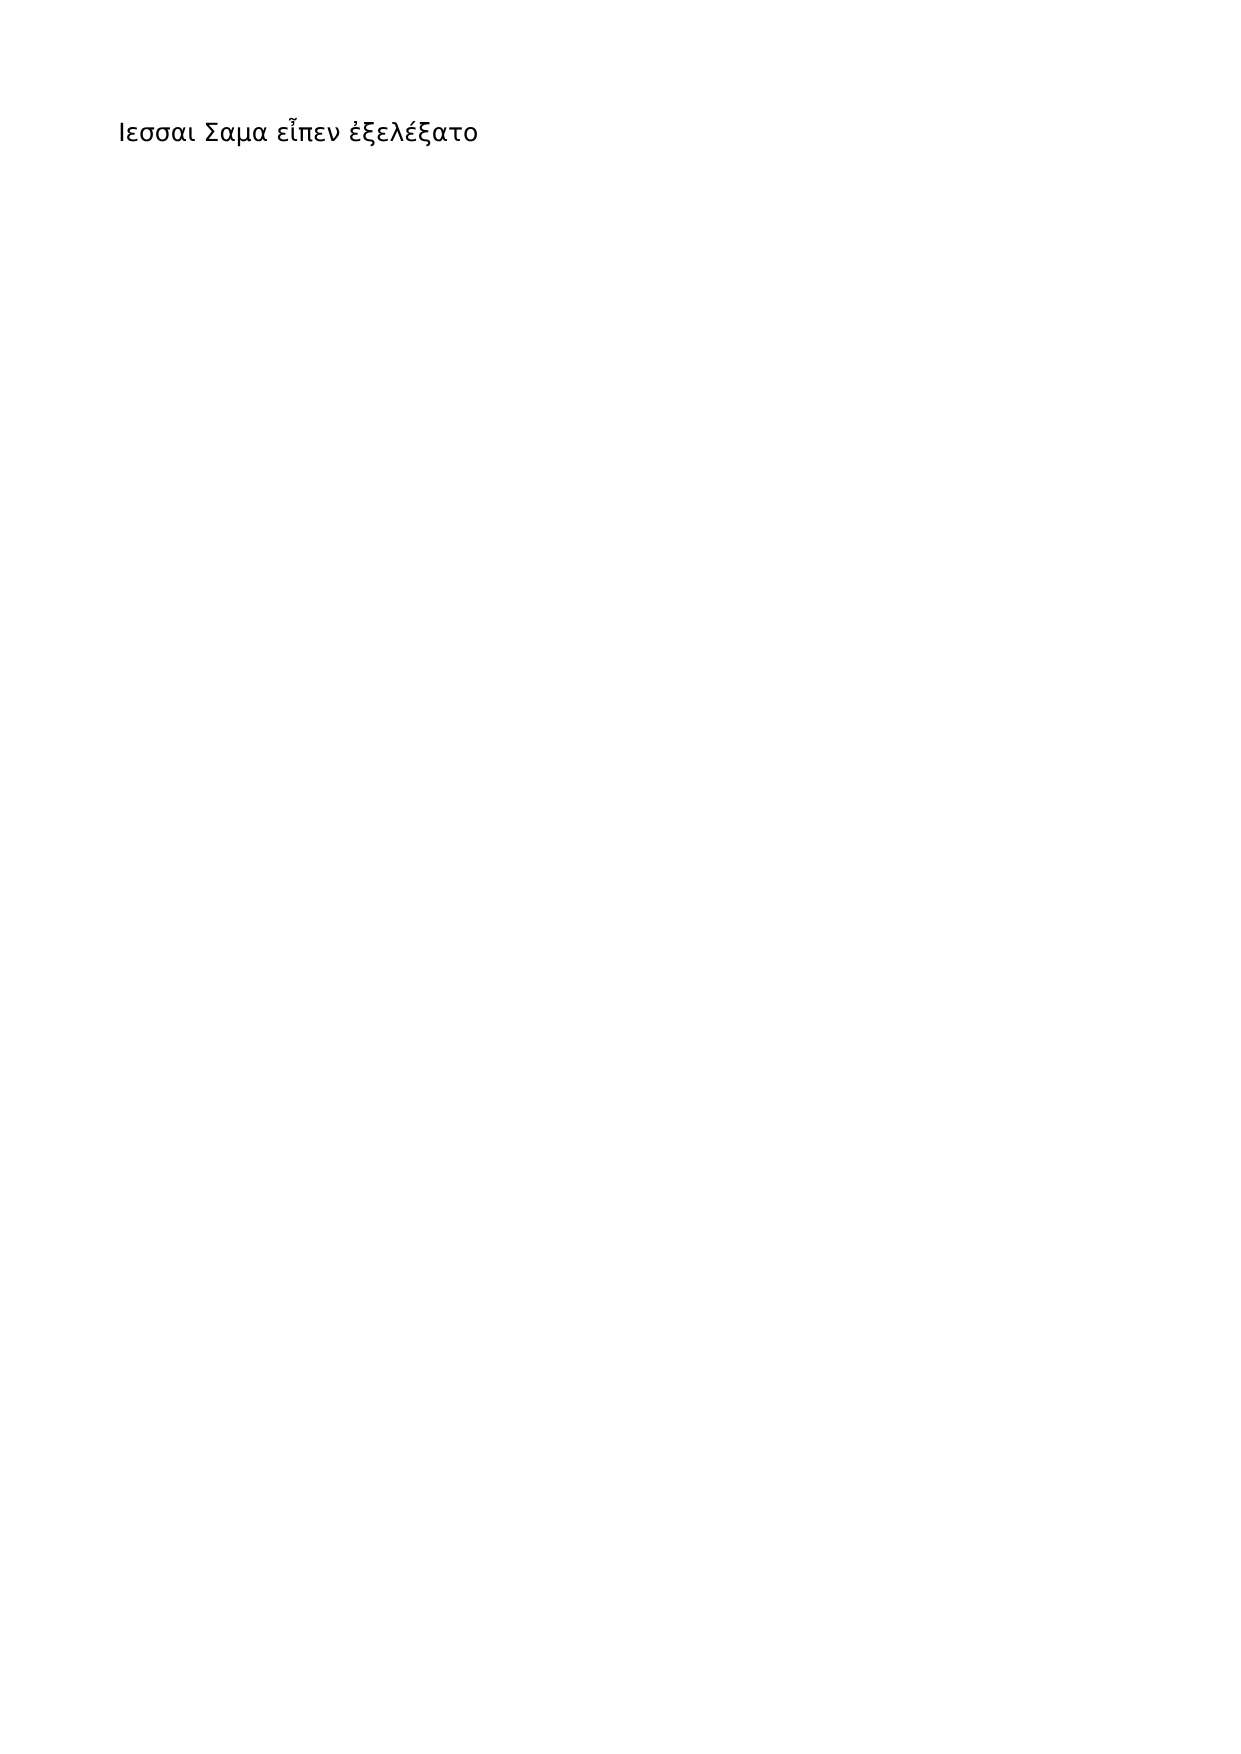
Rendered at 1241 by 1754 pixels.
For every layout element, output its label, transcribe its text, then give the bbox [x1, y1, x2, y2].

text Ιεσσαι Σαμα εἶπεν ἐξελέξατο [118, 118, 1122, 147]
